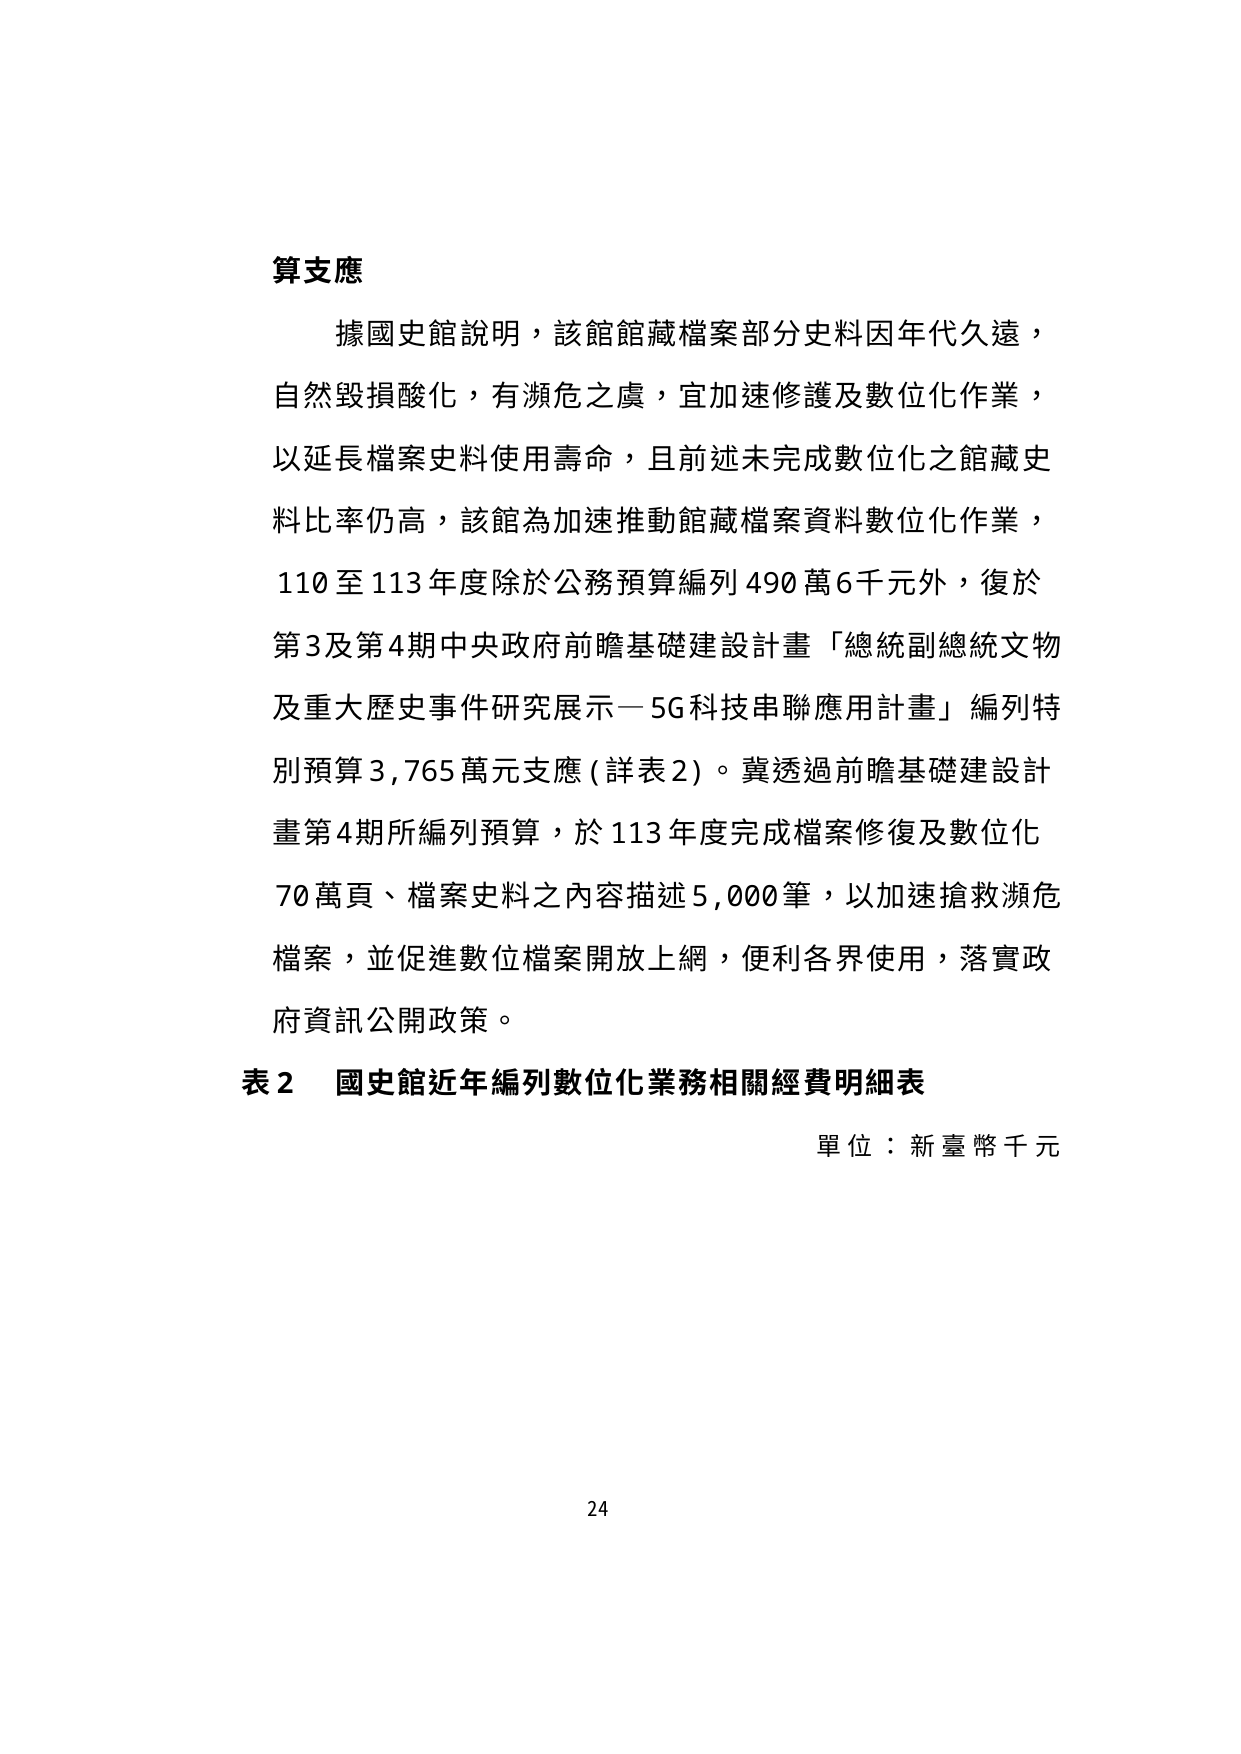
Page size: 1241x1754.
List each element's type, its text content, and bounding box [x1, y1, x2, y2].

text 據國史館說明，該館館藏檔案部分史料因年代久遠，自然毀損酸化，有瀕危之虞，宜加速修護及數位化作業，以延長檔案史料使用壽命，且前述未完成數位化之館藏史料比率仍高，該館為加速推動館藏檔案資料數位化作業，110至113年度除於公務預算編列490萬6千元外，復於第3及第4期中央政府前瞻基礎建設計畫「總統副總統文物及重大歷史事件研究展示—5G科技串聯應用計畫」編列特別預算3,765萬元支應(詳表2)。冀透過前瞻基礎建設計畫第4期所編列預算，於113年度完成檔案修復及數位化70萬頁、檔案史料之內容描述5,000筆，以加速搶救瀕危檔案，並促進數位檔案開放上網，便利各界使用，落實政府資訊公開政策。 [266, 290, 1063, 1040]
text 算支應 [236, 227, 1063, 290]
text 表2 國史館近年編列數位化業務相關經費明細表 [236, 1040, 1063, 1102]
text 單位：新臺幣千元 [236, 1102, 1063, 1165]
